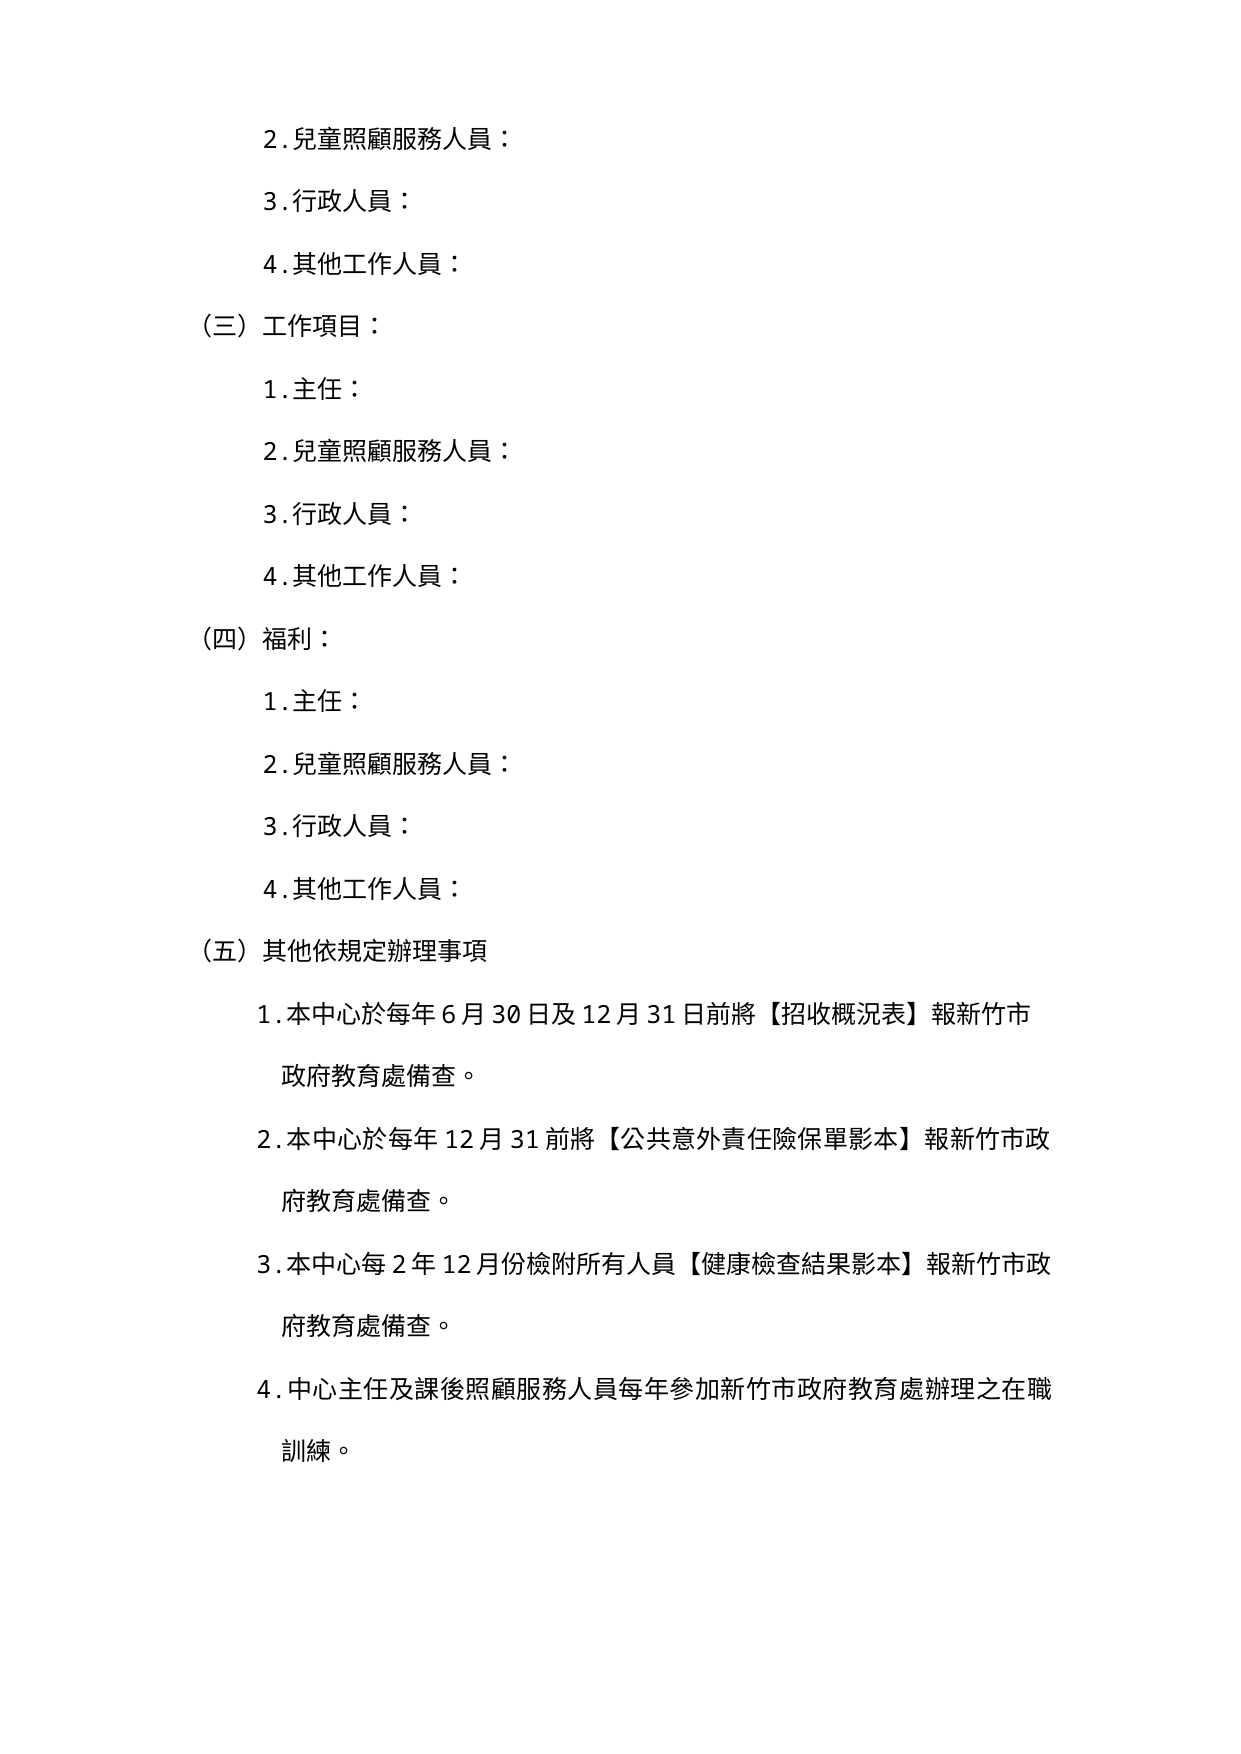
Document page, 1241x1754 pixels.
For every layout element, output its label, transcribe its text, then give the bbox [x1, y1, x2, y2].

text 1.主任： [262, 346, 1053, 408]
text 1.本中心於每年6月30日及12月31日前將【招收概況表】報新竹市政府教育處備查。 [256, 971, 1053, 1096]
text （三）工作項目： [187, 283, 1053, 346]
text 2.兒童照顧服務人員： [262, 408, 1053, 471]
text （五）其他依規定辦理事項 [187, 908, 1053, 971]
text 4.其他工作人員： [262, 533, 1053, 596]
text 3.本中心每2年12月份檢附所有人員【健康檢查結果影本】報新竹市政府教育處備查。 [256, 1221, 1053, 1346]
text 2.本中心於每年12月31前將【公共意外責任險保單影本】報新竹市政府教育處備查。 [256, 1096, 1053, 1221]
text 3.行政人員： [262, 783, 1053, 846]
text 2.兒童照顧服務人員： [262, 721, 1053, 783]
text 3.行政人員： [262, 158, 1053, 221]
text 3.行政人員： [262, 471, 1053, 533]
text 2.兒童照顧服務人員： [262, 96, 1053, 158]
text （四）福利： [187, 596, 1053, 658]
text 4.其他工作人員： [262, 221, 1053, 283]
text 4.中心主任及課後照顧服務人員每年參加新竹市政府教育處辦理之在職訓練。 [256, 1346, 1053, 1471]
text 1.主任： [262, 658, 1053, 721]
text 4.其他工作人員： [262, 846, 1053, 908]
